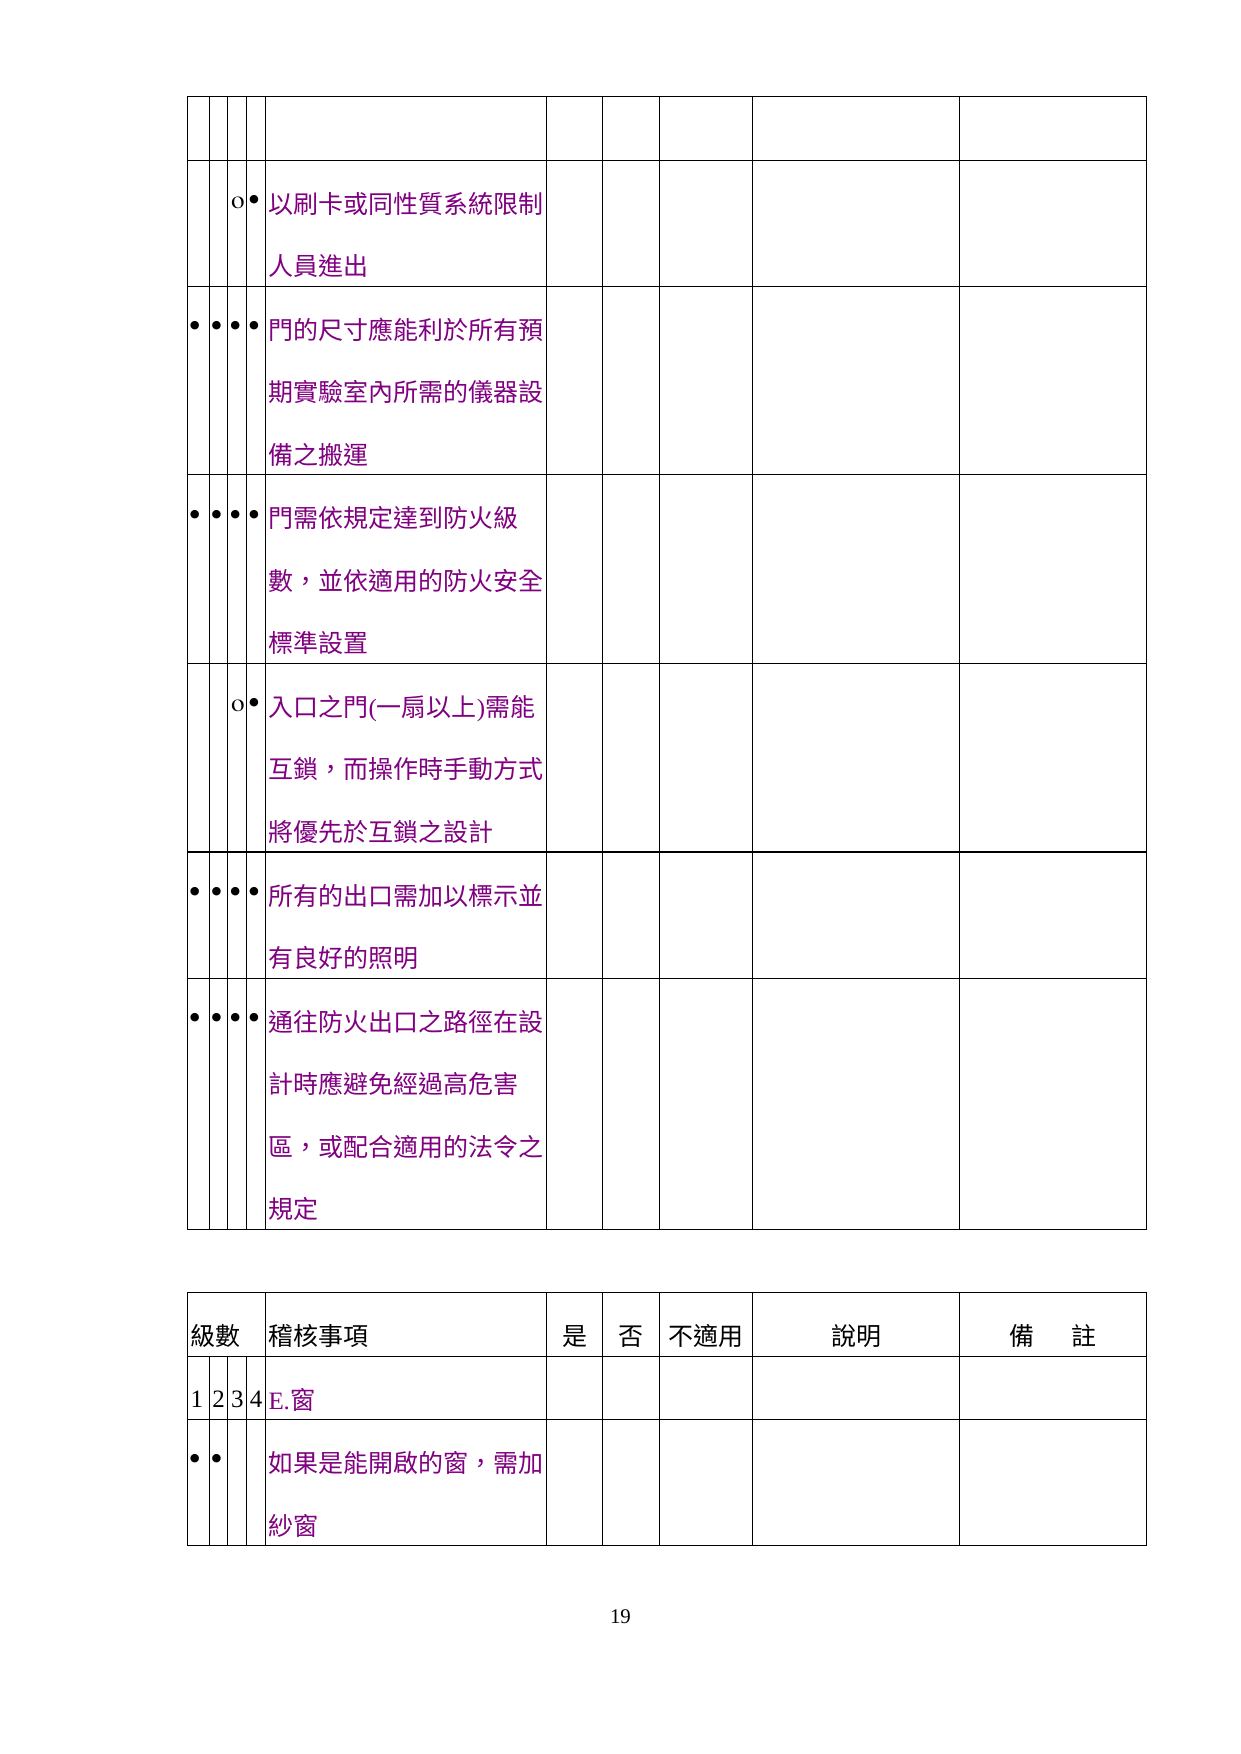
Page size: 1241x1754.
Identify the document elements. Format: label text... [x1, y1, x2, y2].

table_cell [753, 664, 959, 851]
table_cell  [247, 161, 265, 286]
table_cell 2 [210, 1357, 227, 1419]
table_cell 以刷卡或同性質系統限制人員進出 [266, 161, 546, 286]
table_cell 稽核事項 [266, 1293, 546, 1356]
table_cell 否 [603, 1293, 659, 1356]
table_cell [603, 1230, 659, 1292]
table_cell [210, 97, 227, 160]
table_cell  [210, 979, 227, 1228]
table_cell  [210, 287, 227, 474]
table_cell [960, 1420, 1146, 1545]
table_cell [547, 1420, 602, 1545]
table_cell [547, 853, 602, 977]
table_cell 不適用 [660, 1293, 752, 1356]
table_cell [960, 1357, 1146, 1419]
table_cell [660, 475, 752, 663]
table_cell [210, 161, 227, 286]
table_cell [247, 1420, 265, 1545]
table_cell [247, 97, 265, 160]
table_cell [603, 1357, 659, 1419]
table_cell [547, 161, 602, 286]
table_cell E.窗 [266, 1357, 546, 1419]
table_cell [960, 97, 1146, 160]
table_cell 說明 [753, 1293, 959, 1356]
table_cell [753, 161, 959, 286]
table_cell [188, 664, 209, 851]
table_cell 3 [228, 1357, 246, 1419]
table_cell [959, 1230, 1147, 1292]
table_cell [188, 161, 209, 286]
table_cell [660, 1357, 752, 1419]
table_cell  [188, 287, 209, 474]
table_cell  [247, 664, 265, 851]
table_cell  [228, 287, 246, 474]
table_cell 門需依規定達到防火級數，並依適用的防火安全標準設置 [266, 475, 546, 663]
table_cell 4 [247, 1357, 265, 1419]
table_cell [547, 1357, 602, 1419]
table_cell  [228, 161, 246, 286]
table_cell [753, 979, 959, 1228]
table_cell  [210, 853, 227, 977]
table_cell  [228, 664, 246, 851]
table_cell [660, 287, 752, 474]
table_cell [265, 1230, 547, 1292]
table_cell [960, 853, 1146, 977]
table_cell [547, 664, 602, 851]
table_cell [603, 161, 659, 286]
table_cell 門的尺寸應能利於所有預期實驗室內所需的儀器設備之搬運 [266, 287, 546, 474]
table_cell [660, 853, 752, 977]
table_cell  [247, 287, 265, 474]
table_cell  [247, 475, 265, 663]
table_cell [228, 97, 246, 160]
table_cell [660, 161, 752, 286]
table_cell [603, 664, 659, 851]
table_cell [960, 161, 1146, 286]
table_cell 通往防火出口之路徑在設計時應避免經過高危害區，或配合適用的法令之規定 [266, 979, 546, 1228]
table_cell  [210, 475, 227, 663]
table_cell  [228, 475, 246, 663]
table_cell 如果是能開啟的窗，需加紗窗 [266, 1420, 546, 1545]
table_cell  [210, 1420, 227, 1545]
table_cell [547, 97, 602, 160]
table_cell [603, 97, 659, 160]
table_cell [210, 664, 227, 851]
table_cell [753, 1420, 959, 1545]
table_cell [547, 979, 602, 1228]
table_cell [188, 97, 209, 160]
table_cell 備 註 [960, 1293, 1146, 1356]
table_cell [603, 287, 659, 474]
table_cell  [247, 979, 265, 1228]
table_cell [753, 475, 959, 663]
table_cell  [188, 1420, 209, 1545]
table_cell [547, 287, 602, 474]
table_cell [188, 1230, 265, 1292]
table_cell [753, 1357, 959, 1419]
table_cell [660, 97, 752, 160]
table_cell 1 [188, 1357, 209, 1419]
table_cell [960, 979, 1146, 1228]
table_cell  [247, 853, 265, 977]
table_cell [660, 1420, 752, 1545]
table_cell [603, 475, 659, 663]
table_cell [960, 475, 1146, 663]
table_cell [660, 979, 752, 1228]
table_cell [753, 1230, 959, 1292]
table_cell [660, 664, 752, 851]
table_cell [228, 1420, 246, 1545]
table_cell [960, 287, 1146, 474]
table_cell [266, 97, 546, 160]
table_cell  [188, 475, 209, 663]
table_cell 所有的出口需加以標示並有良好的照明 [266, 853, 546, 977]
table_cell [547, 475, 602, 663]
table_cell [753, 853, 959, 977]
table_cell [753, 287, 959, 474]
table_cell [603, 853, 659, 977]
table_cell [603, 979, 659, 1228]
table_cell  [228, 979, 246, 1228]
table_cell [659, 1230, 753, 1292]
table_cell  [228, 853, 246, 977]
table_cell 級數 [188, 1293, 265, 1356]
table_cell [547, 1230, 603, 1292]
table_cell [960, 664, 1146, 851]
table_cell  [188, 979, 209, 1228]
table_cell 是 [547, 1293, 602, 1356]
table_cell  [188, 853, 209, 977]
table_cell [753, 97, 959, 160]
table_cell 入口之門(一扇以上)需能互鎖，而操作時手動方式將優先於互鎖之設計 [266, 664, 546, 851]
table_cell [603, 1420, 659, 1545]
